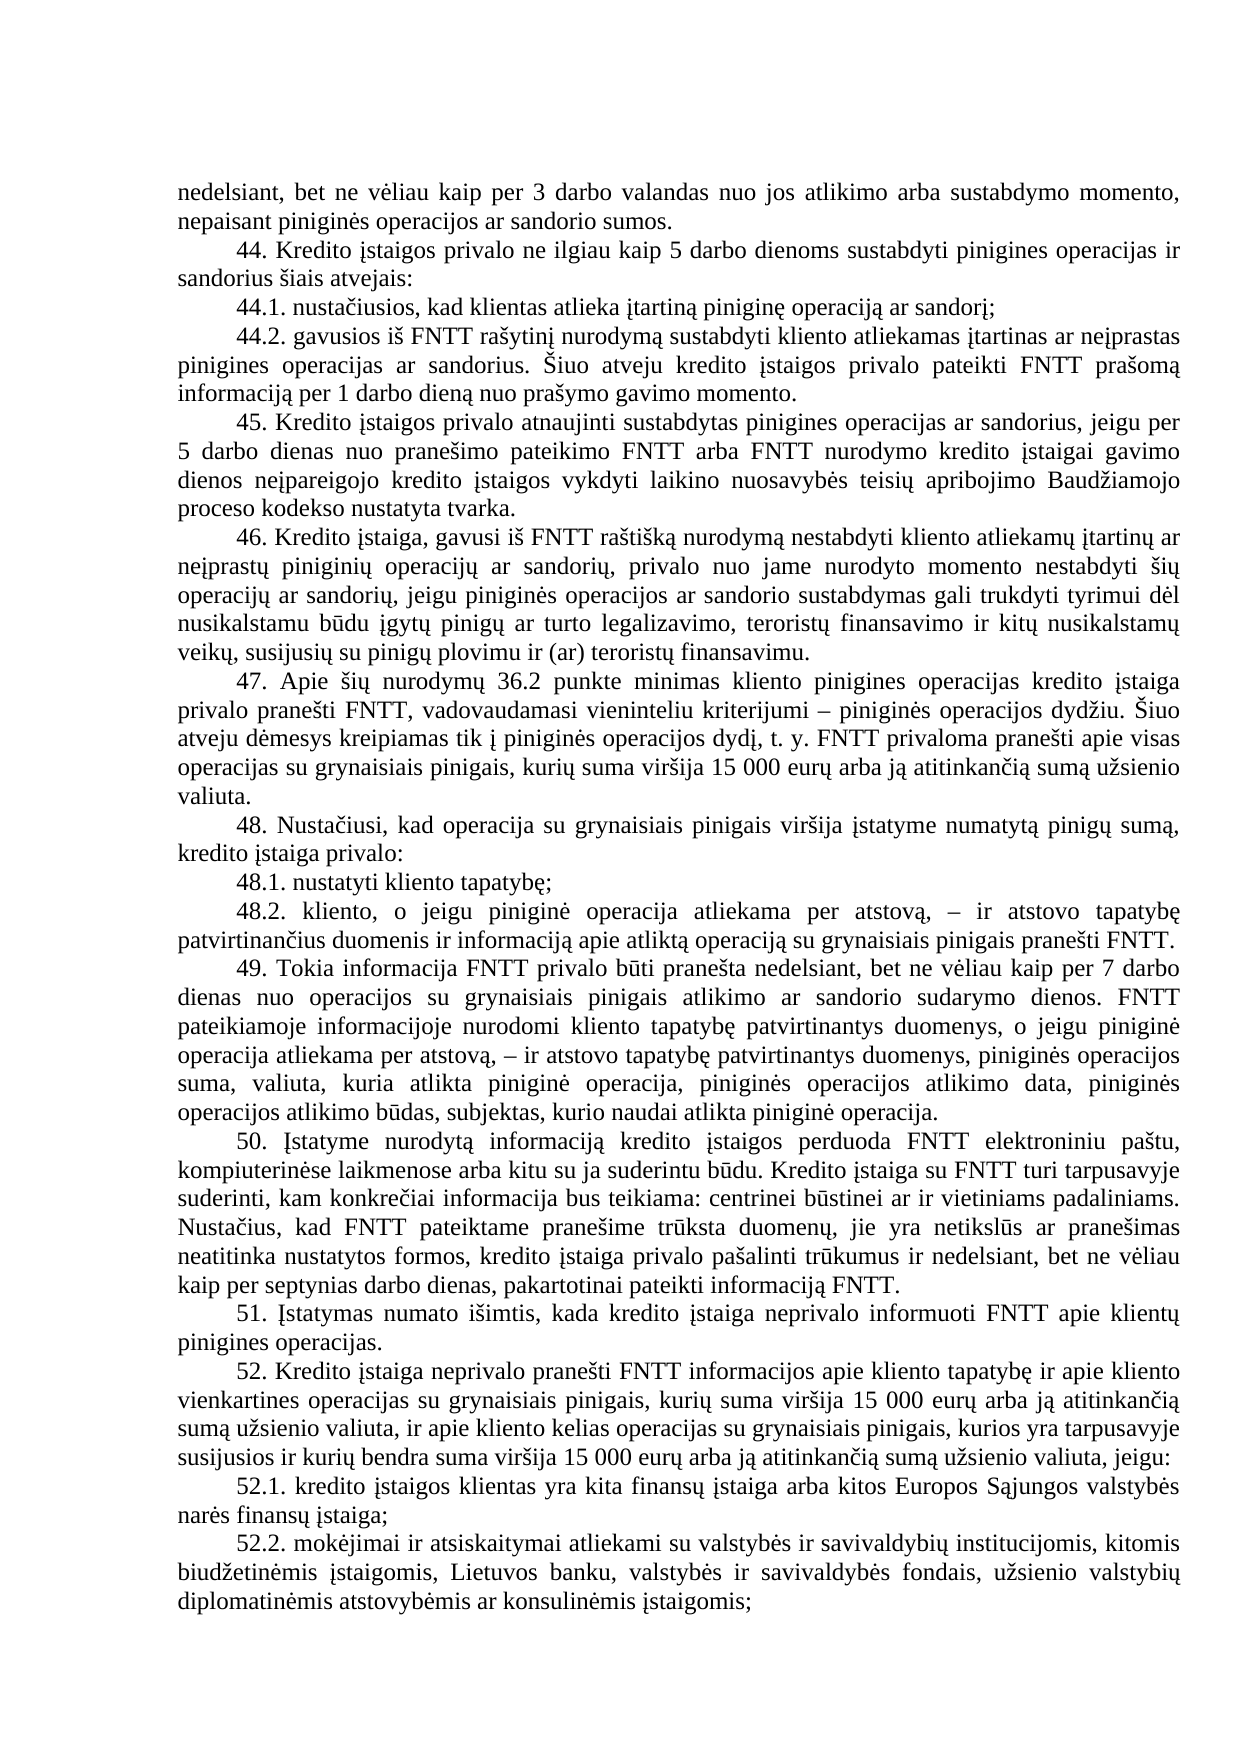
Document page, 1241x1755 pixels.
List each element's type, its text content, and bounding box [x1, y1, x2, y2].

text 47. Apie šių nurodymų 36.2 punkte minimas kliento pinigines operacijas kredito įstaiga privalo pranešti FNTT, vadovaudamasi vieninteliu kriterijumi – piniginės operacijos dydžiu. Šiuo atveju dėmesys kreipiamas tik į piniginės operacijos dydį, t. y. FNTT privaloma pranešti apie visas operacijas su grynaisiais pinigais, kurių suma viršija 15 000 eurų arba ją atitinkančią sumą užsienio valiuta. [177, 666, 1181, 810]
text 44.1. nustačiusios, kad klientas atlieka įtartiną piniginę operaciją ar sandorį; [177, 292, 1181, 321]
text 51. Įstatymas numato išimtis, kada kredito įstaiga neprivalo informuoti FNTT apie klientų pinigines operacijas. [177, 1298, 1181, 1356]
text 52. Kredito įstaiga neprivalo pranešti FNTT informacijos apie kliento tapatybę ir apie kliento vienkartines operacijas su grynaisiais pinigais, kurių suma viršija 15 000 eurų arba ją atitinkančią sumą užsienio valiuta, ir apie kliento kelias operacijas su grynaisiais pinigais, kurios yra tarpusavyje susijusios ir kurių bendra suma viršija 15 000 eurų arba ją atitinkančią sumą užsienio valiuta, jeigu: [177, 1356, 1181, 1471]
text 48.2. kliento, o jeigu piniginė operacija atliekama per atstovą, – ir atstovo tapatybę patvirtinančius duomenis ir informaciją apie atliktą operaciją su grynaisiais pinigais pranešti FNTT. [177, 896, 1181, 953]
text 44.2. gavusios iš FNTT rašytinį nurodymą sustabdyti kliento atliekamas įtartinas ar neįprastas pinigines operacijas ar sandorius. Šiuo atveju kredito įstaigos privalo pateikti FNTT prašomą informaciją per 1 darbo dieną nuo prašymo gavimo momento. [177, 321, 1181, 407]
text 48. Nustačiusi, kad operacija su grynaisiais pinigais viršija įstatyme numatytą pinigų sumą, kredito įstaiga privalo: [177, 810, 1181, 867]
text 46. Kredito įstaiga, gavusi iš FNTT raštišką nurodymą nestabdyti kliento atliekamų įtartinų ar neįprastų piniginių operacijų ar sandorių, privalo nuo jame nurodyto momento nestabdyti šių operacijų ar sandorių, jeigu piniginės operacijos ar sandorio sustabdymas gali trukdyti tyrimui dėl nusikalstamu būdu įgytų pinigų ar turto legalizavimo, teroristų finansavimo ir kitų nusikalstamų veikų, susijusių su pinigų plovimu ir (ar) teroristų finansavimu. [177, 522, 1181, 666]
text 50. Įstatyme nurodytą informaciją kredito įstaigos perduoda FNTT elektroniniu paštu, kompiuterinėse laikmenose arba kitu su ja suderintu būdu. Kredito įstaiga su FNTT turi tarpusavyje suderinti, kam konkrečiai informacija bus teikiama: centrinei būstinei ar ir vietiniams padaliniams. Nustačius, kad FNTT pateiktame pranešime trūksta duomenų, jie yra netikslūs ar pranešimas neatitinka nustatytos formos, kredito įstaiga privalo pašalinti trūkumus ir nedelsiant, bet ne vėliau kaip per septynias darbo dienas, pakartotinai pateikti informaciją FNTT. [177, 1126, 1181, 1298]
text 45. Kredito įstaigos privalo atnaujinti sustabdytas pinigines operacijas ar sandorius, jeigu per 5 darbo dienas nuo pranešimo pateikimo FNTT arba FNTT nurodymo kredito įstaigai gavimo dienos neįpareigojo kredito įstaigos vykdyti laikino nuosavybės teisių apribojimo Baudžiamojo proceso kodekso nustatyta tvarka. [177, 407, 1181, 522]
text 44. Kredito įstaigos privalo ne ilgiau kaip 5 darbo dienoms sustabdyti pinigines operacijas ir sandorius šiais atvejais: [177, 235, 1181, 292]
text 52.1. kredito įstaigos klientas yra kita finansų įstaiga arba kitos Europos Sąjungos valstybės narės finansų įstaiga; [177, 1471, 1181, 1528]
text 52.2. mokėjimai ir atsiskaitymai atliekami su valstybės ir savivaldybių institucijomis, kitomis biudžetinėmis įstaigomis, Lietuvos banku, valstybės ir savivaldybės fondais, užsienio valstybių diplomatinėmis atstovybėmis ar konsulinėmis įstaigomis; [177, 1528, 1181, 1615]
text 49. Tokia informacija FNTT privalo būti pranešta nedelsiant, bet ne vėliau kaip per 7 darbo dienas nuo operacijos su grynaisiais pinigais atlikimo ar sandorio sudarymo dienos. FNTT pateikiamoje informacijoje nurodomi kliento tapatybę patvirtinantys duomenys, o jeigu piniginė operacija atliekama per atstovą, – ir atstovo tapatybę patvirtinantys duomenys, piniginės operacijos suma, valiuta, kuria atlikta piniginė operacija, piniginės operacijos atlikimo data, piniginės operacijos atlikimo būdas, subjektas, kurio naudai atlikta piniginė operacija. [177, 953, 1181, 1126]
text nedelsiant, bet ne vėliau kaip per 3 darbo valandas nuo jos atlikimo arba sustabdymo momento, nepaisant piniginės operacijos ar sandorio sumos. [177, 177, 1181, 235]
text 48.1. nustatyti kliento tapatybę; [177, 867, 1181, 896]
